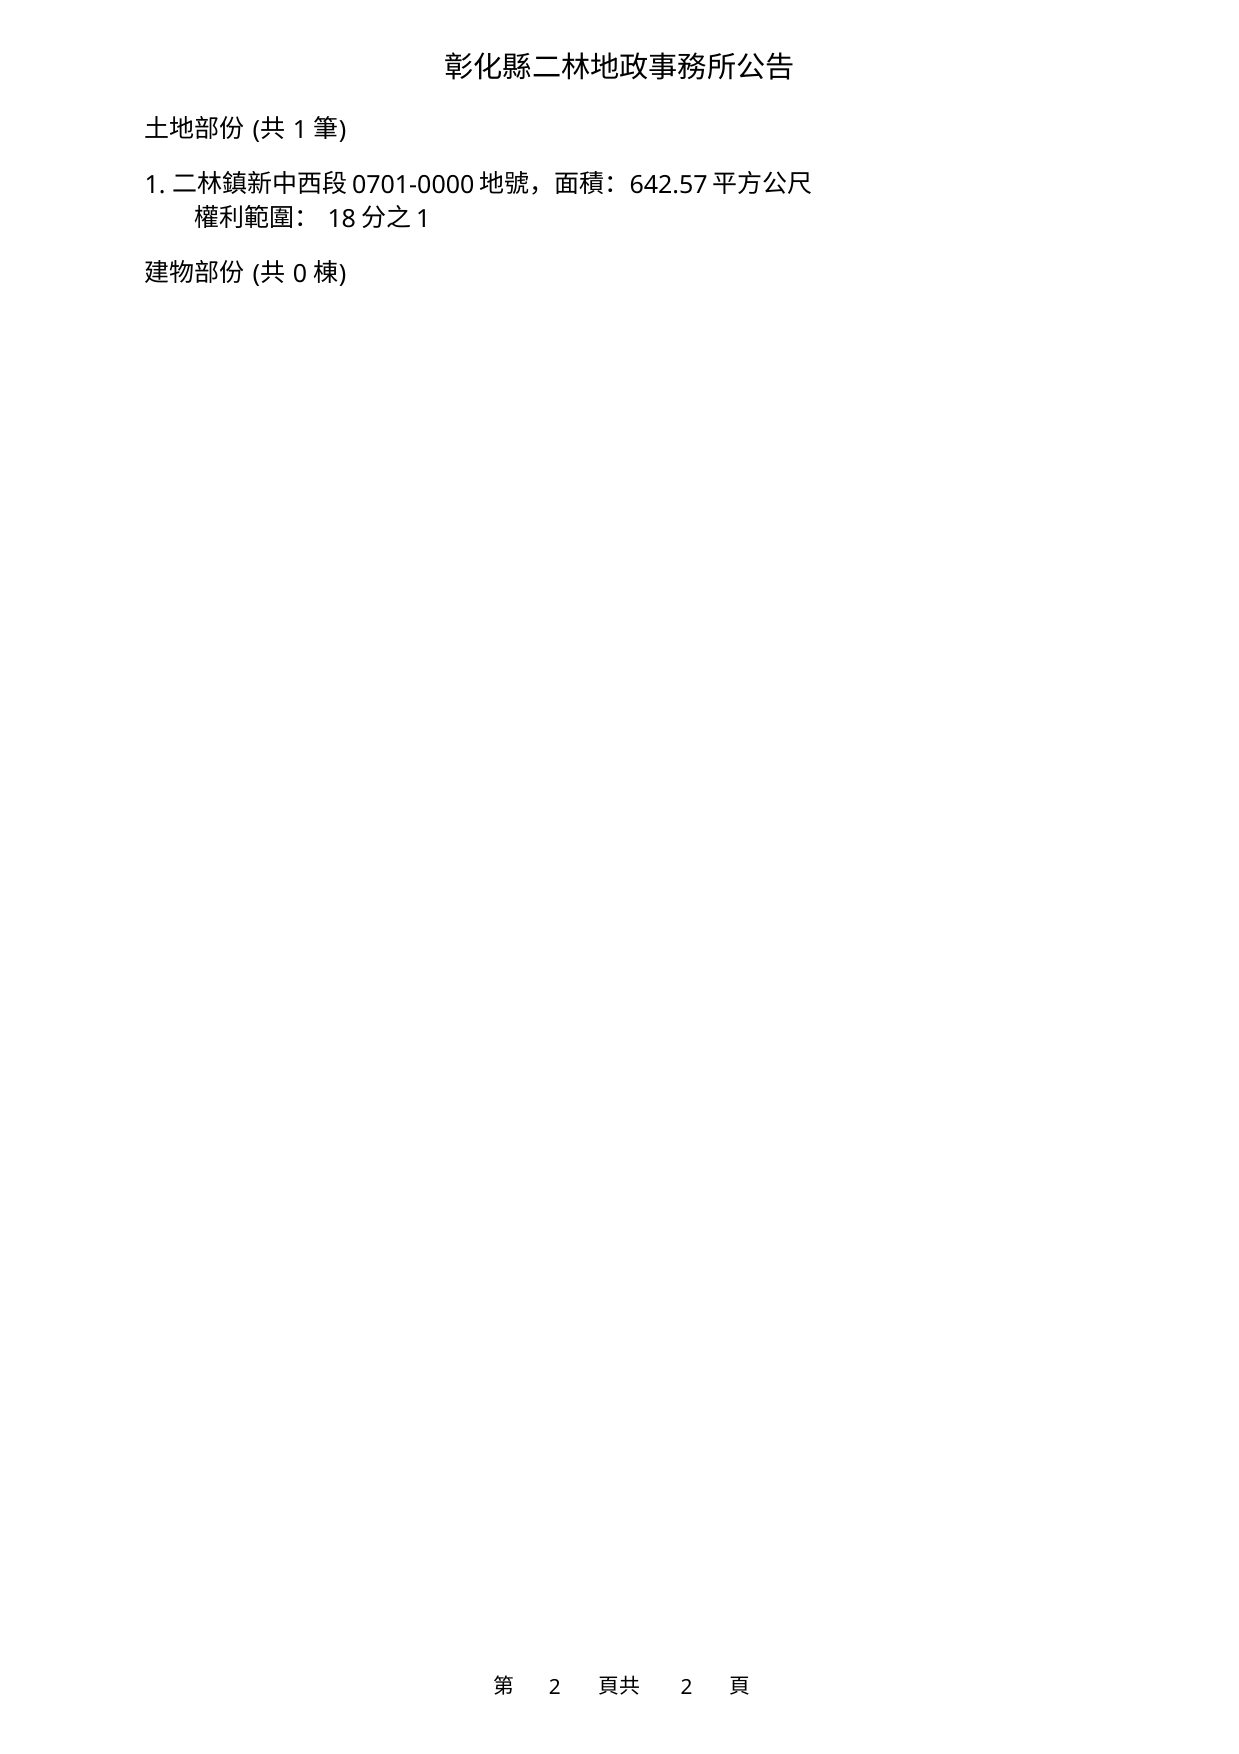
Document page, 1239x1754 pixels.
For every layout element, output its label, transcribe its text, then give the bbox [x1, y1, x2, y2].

table_cell [585, 310, 653, 1666]
table_cell 第 [483, 1666, 523, 1707]
table_cell [62, 310, 483, 1666]
table_cell [760, 1666, 1177, 1707]
table_cell [720, 310, 760, 1666]
table_header [1177, 0, 1239, 41]
table_cell 1. 二林鎮新中西段0701-0000地號，面積：642.57平方公尺 權利範圍： 18分之1 [62, 166, 1177, 238]
table_header [585, 0, 653, 41]
table_cell [0, 41, 62, 94]
table_header [483, 0, 523, 41]
table_cell [0, 239, 62, 310]
table_header [62, 0, 483, 41]
table_cell 2 [653, 1666, 719, 1707]
table_cell [653, 310, 719, 1666]
table_cell [1177, 95, 1239, 166]
table_cell [1177, 239, 1239, 310]
table_cell [1177, 1666, 1239, 1707]
table_cell 建物部份 (共 0 棟) [62, 239, 1177, 310]
table_cell [0, 95, 62, 166]
table_cell [1177, 310, 1239, 1666]
table_header [720, 0, 760, 41]
table_cell [0, 310, 62, 1666]
table_header [524, 0, 585, 41]
table_cell [62, 1666, 483, 1707]
table_cell [0, 1666, 62, 1707]
table_cell 彰化縣二林地政事務所公告 [62, 41, 1177, 94]
table_cell [483, 310, 523, 1666]
table_cell [1177, 166, 1239, 238]
table_cell 2 [524, 1666, 585, 1707]
table_cell [0, 166, 62, 238]
table_header [760, 0, 1177, 41]
table_cell 土地部份 (共 1 筆) [62, 95, 1177, 166]
table_cell 頁共 [585, 1666, 653, 1707]
table_cell [1177, 41, 1239, 94]
table_cell [760, 310, 1177, 1666]
table_cell [524, 310, 585, 1666]
table_header [653, 0, 719, 41]
table_header [0, 0, 62, 41]
table_cell 頁 [720, 1666, 760, 1707]
